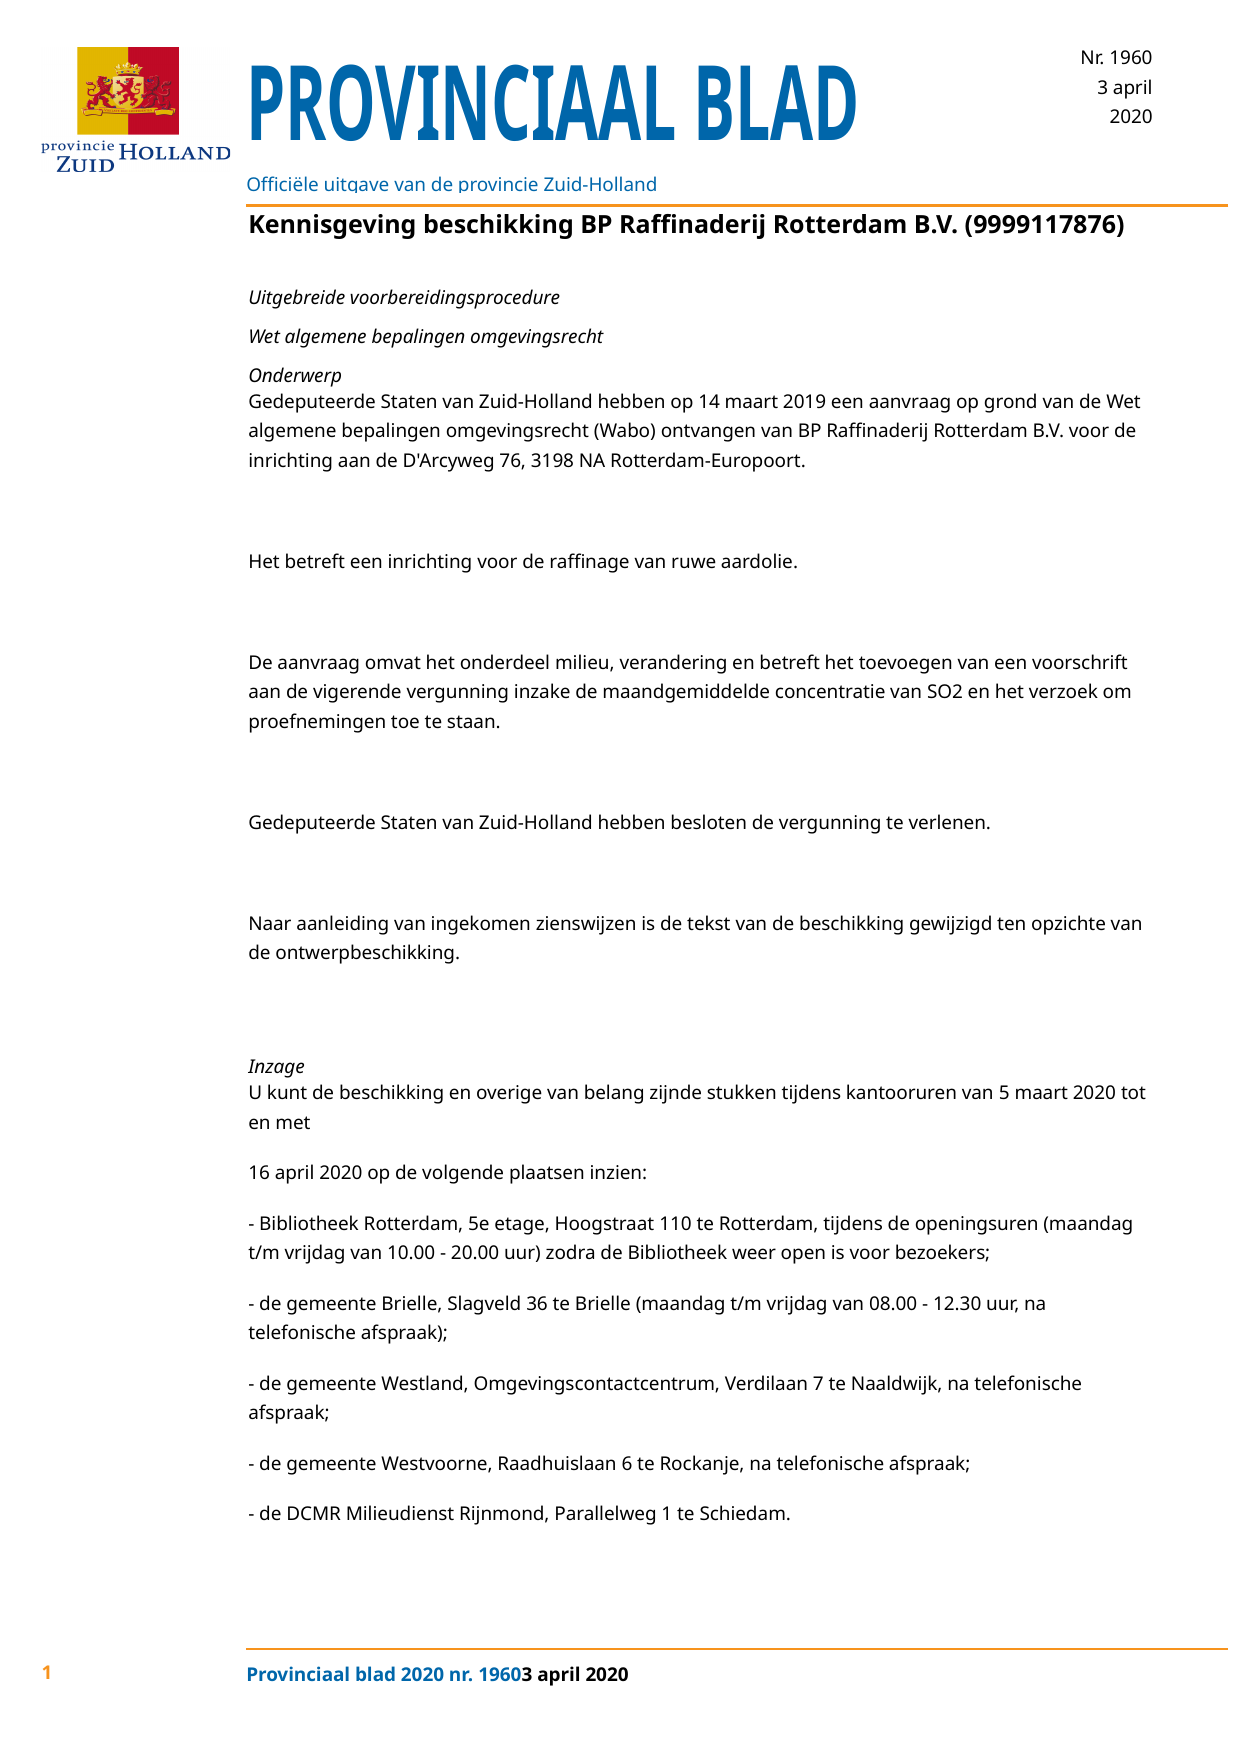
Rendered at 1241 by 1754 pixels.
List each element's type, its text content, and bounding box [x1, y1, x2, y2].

text Uitgebreide voorbereidingsprocedure [248, 284, 1152, 309]
text - de DCMR Milieudienst Rijnmond, Parallelweg 1 te Schiedam. [248, 1500, 1152, 1526]
text U kunt de beschikking en overige van belang zijnde stukken tijdens kantooruren van 5 maart 2020 tot en met [248, 1079, 1152, 1135]
text Inzage [248, 1054, 1152, 1079]
text 16 april 2020 op de volgende plaatsen inzien: [248, 1159, 1152, 1185]
text - de gemeente Westvoorne, Raadhuislaan 6 te Rockanje, na telefonische afspraak; [248, 1450, 1152, 1476]
text Onderwerp [248, 362, 1152, 388]
text Wet algemene bepalingen omgevingsrecht [248, 323, 1152, 349]
text - de gemeente Brielle, Slagveld 36 te Brielle (maandag t/m vrijdag van 08.00 - 12.30 uur, na telefonische afspraak); [248, 1290, 1152, 1345]
text Gedeputeerde Staten van Zuid-Holland hebben besloten de vergunning te verlenen. [248, 809, 1152, 835]
text De aanvraag omvat het onderdeel milieu, verandering en betreft het toevoegen van een voorschrift aan de vigerende vergunning inzake de maandgemiddelde concentratie van SO2 en het verzoek om proefnemingen toe te staan. [248, 649, 1152, 734]
picture [41, 47, 231, 172]
text - de gemeente Westland, Omgevingscontactcentrum, Verdilaan 7 te Naaldwijk, na telefonische afspraak; [248, 1370, 1152, 1425]
text Gedeputeerde Staten van Zuid-Holland hebben op 14 maart 2019 een aanvraag op grond van de Wet algemene bepalingen omgevingsrecht (Wabo) ontvangen van BP Raffinaderij Rotterdam B.V. voor de inrichting aan de D'Arcyweg 76, 3198 NA Rotterdam-Europoort. [248, 388, 1152, 473]
text Kennisgeving beschikking BP Raffinaderij Rotterdam B.V. (9999117876) [248, 207, 1152, 241]
text Het betreft een inrichting voor de raffinage van ruwe aardolie. [248, 548, 1152, 574]
text Naar aanleiding van ingekomen zienswijzen is de tekst van de beschikking gewijzigd ten opzichte van de ontwerpbeschikking. [248, 910, 1152, 965]
text - Bibliotheek Rotterdam, 5e etage, Hoogstraat 110 te Rotterdam, tijdens de openingsuren (maandag t/m vrijdag van 10.00 - 20.00 uur) zodra de Bibliotheek weer open is voor bezoekers; [248, 1210, 1152, 1265]
